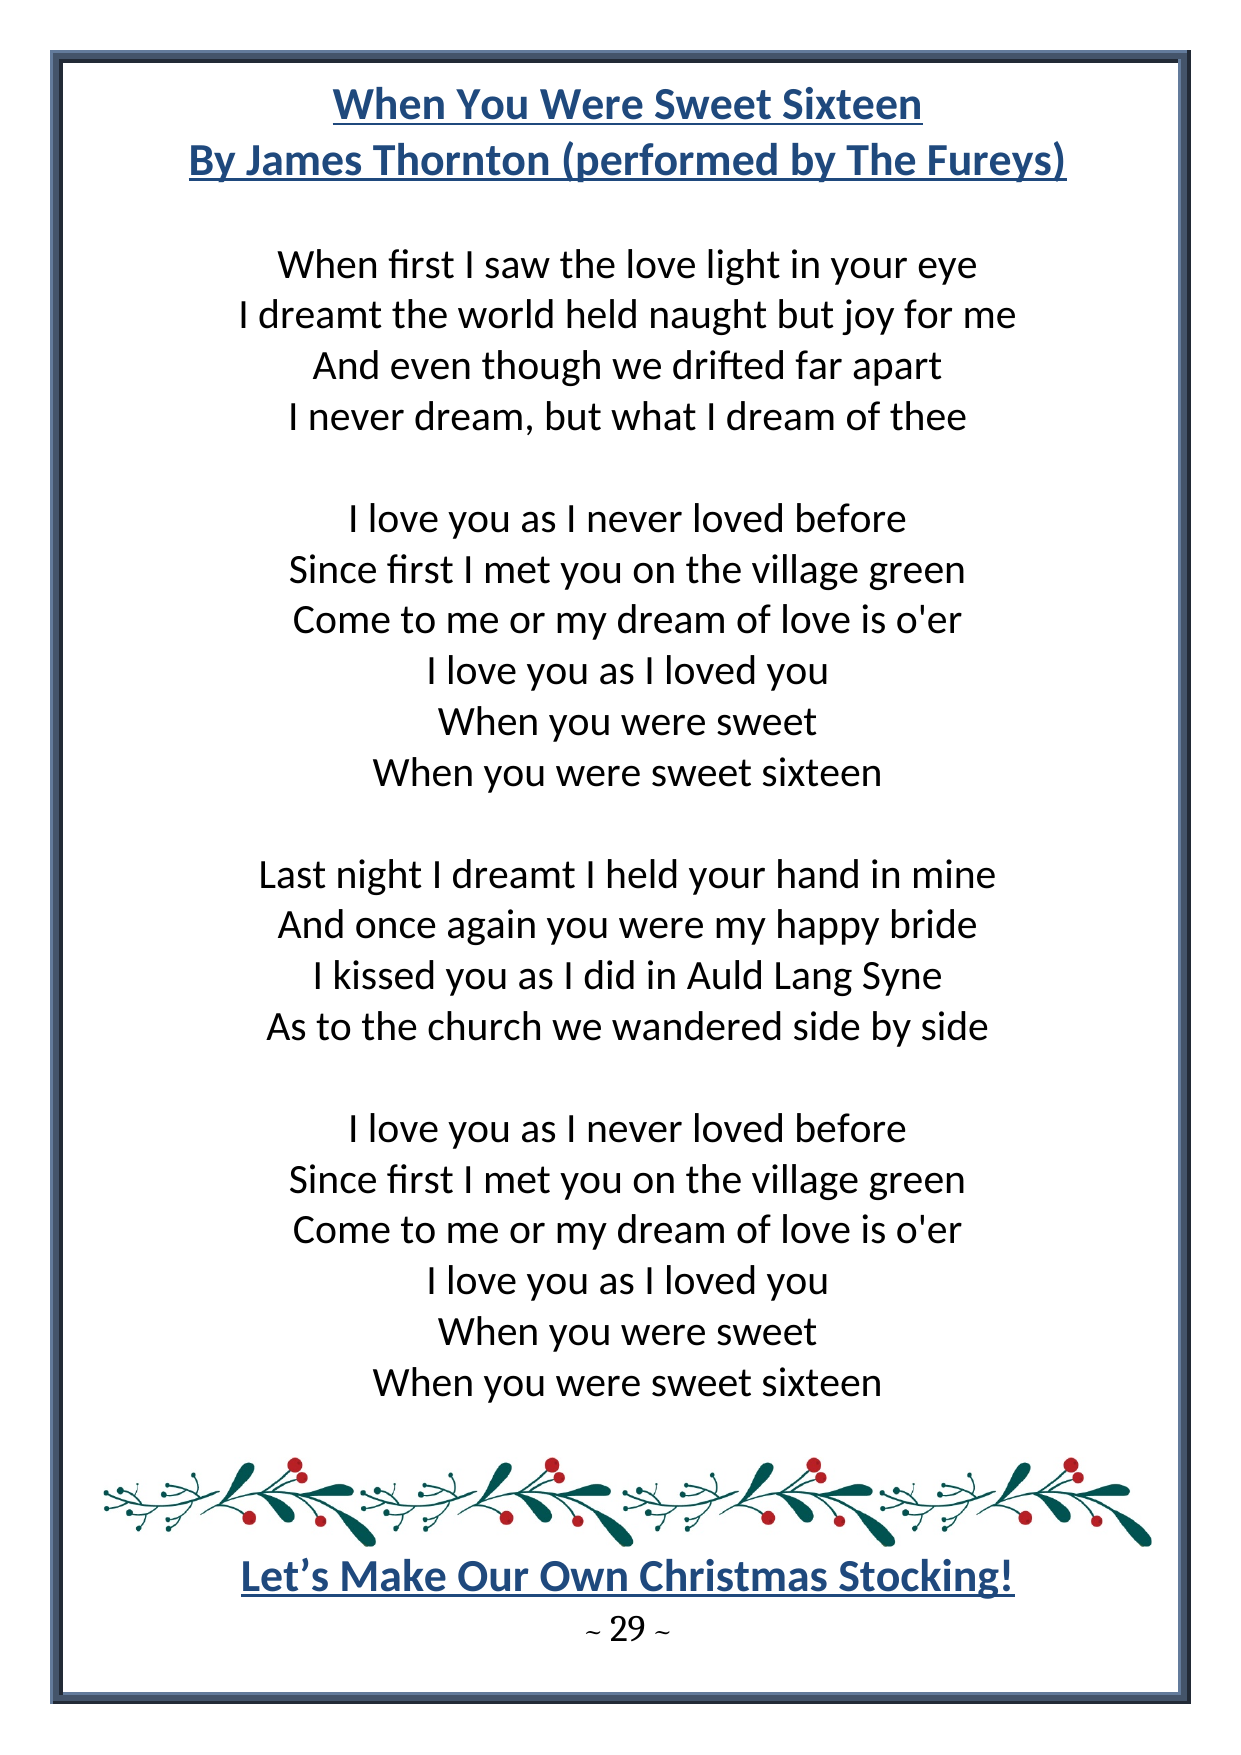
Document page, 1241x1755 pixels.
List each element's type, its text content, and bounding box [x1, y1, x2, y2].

text I dreamt the world held naught but joy for me [103, 288, 1152, 339]
text When you were sweet sixteen [103, 1356, 1152, 1407]
text I love you as I loved you [103, 1254, 1152, 1305]
text When first I saw the love light in your eye [103, 238, 1152, 288]
text Since first I met you on the village green [103, 1153, 1152, 1203]
text As to the church we wandered side by side [103, 1000, 1152, 1051]
text When you were sweet sixteen [103, 746, 1152, 797]
text Come to me or my dream of love is o'er [103, 1203, 1152, 1254]
text And once again you were my happy bride [103, 898, 1152, 949]
text When you were sweet [103, 695, 1152, 746]
text And even though we drifted far apart [103, 339, 1152, 390]
text When You Were Sweet Sixteen [103, 75, 1152, 131]
text Last night I dreamt I held your hand in mine [103, 848, 1152, 898]
text Come to me or my dream of love is o'er [103, 593, 1152, 644]
text When you were sweet [103, 1305, 1152, 1356]
text Let’s Make Our Own Christmas Stocking! [103, 1547, 1152, 1603]
text I kissed you as I did in Auld Lang Syne [103, 949, 1152, 1000]
text By James Thornton (performed by The Fureys) [103, 131, 1152, 187]
text I love you as I loved you [103, 644, 1152, 695]
text I love you as I never loved before [103, 492, 1152, 543]
text I love you as I never loved before [103, 1102, 1152, 1153]
text I never dream, but what I dream of thee [103, 390, 1152, 441]
text Since first I met you on the village green [103, 543, 1152, 593]
